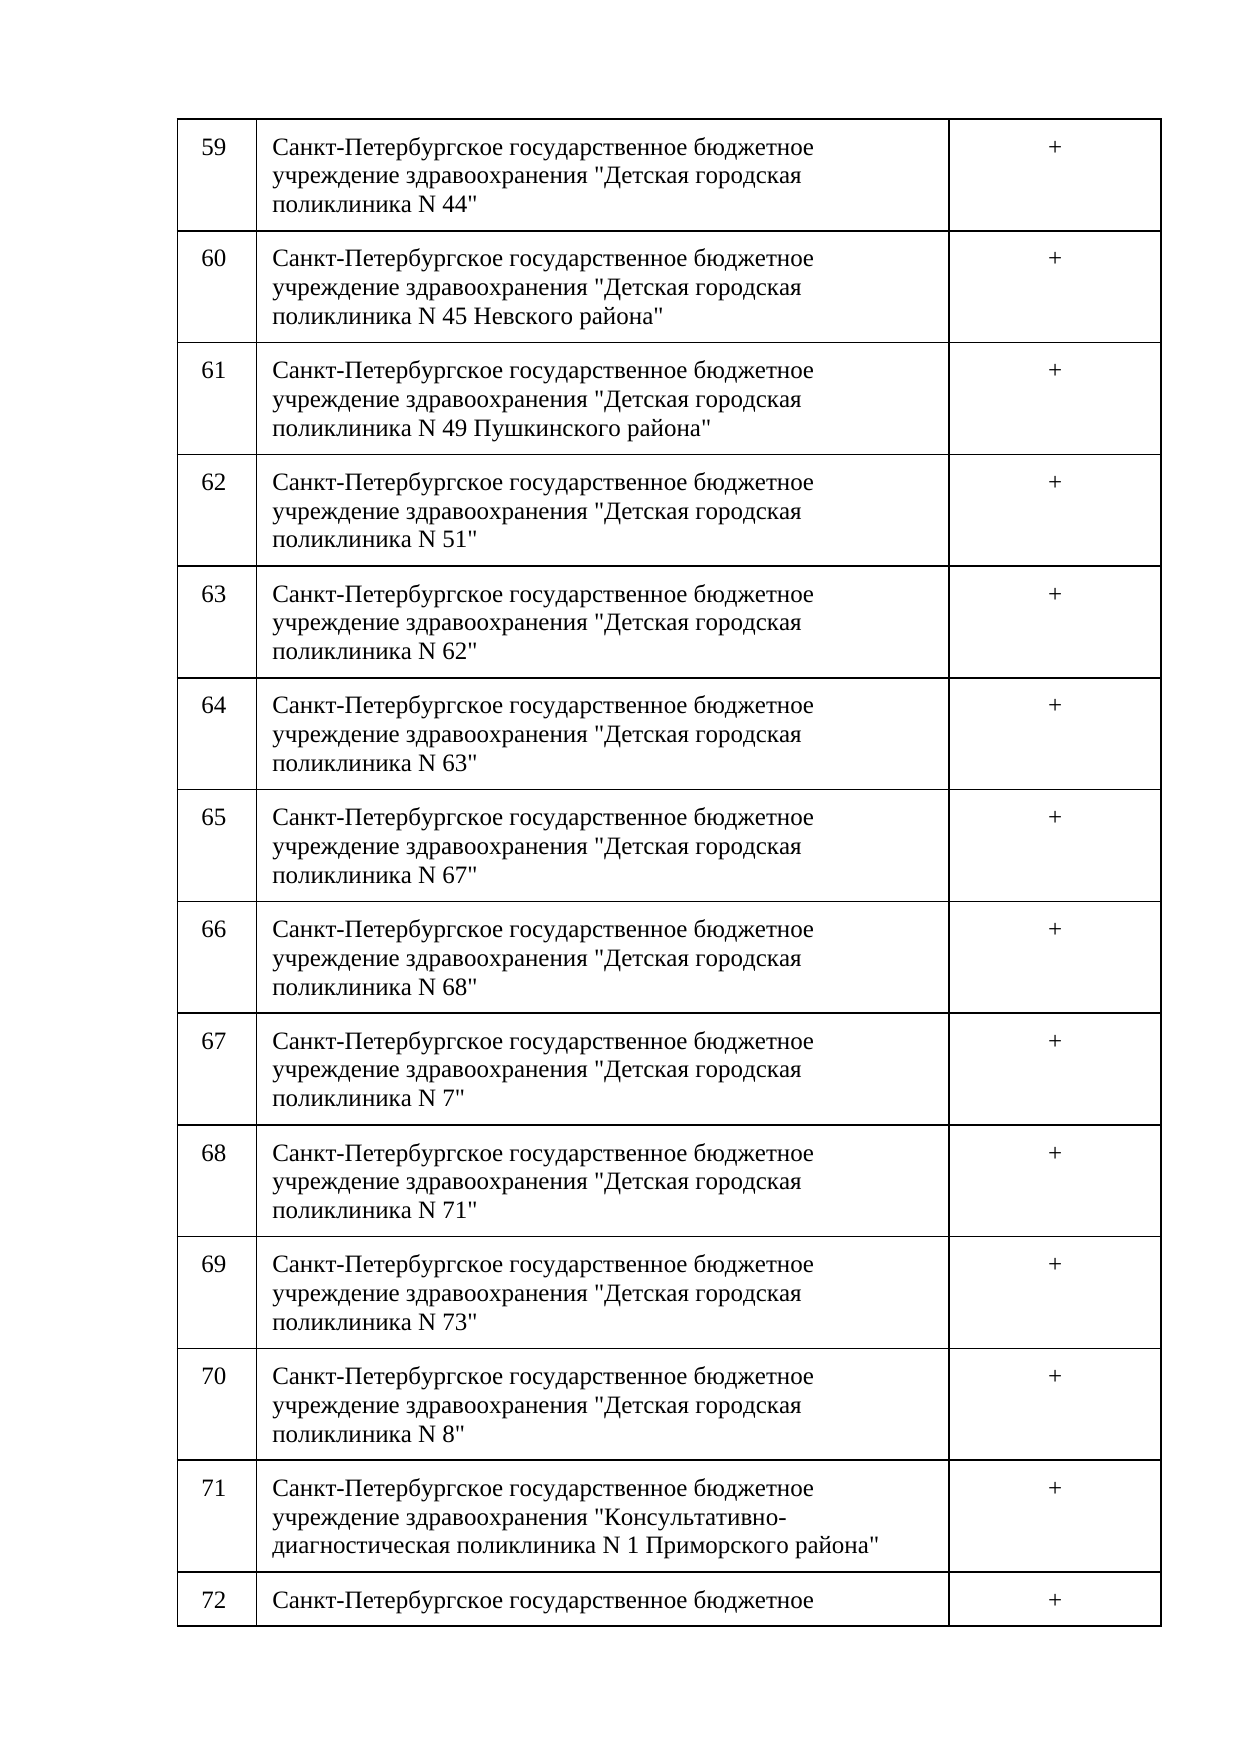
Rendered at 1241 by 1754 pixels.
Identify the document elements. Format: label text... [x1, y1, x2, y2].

table_cell Санкт-Петербургское государственное бюджетное учреждение здравоохранения "Детская городская поликлиника N 68" [257, 902, 948, 1012]
table_cell + [950, 1461, 1160, 1571]
table_cell 62 [178, 455, 256, 565]
table_cell Санкт-Петербургское государственное бюджетное учреждение здравоохранения "Детская городская поликлиника N 63" [257, 679, 948, 789]
table_cell + [950, 567, 1160, 677]
table_cell 60 [178, 232, 256, 342]
table_cell + [950, 1349, 1160, 1459]
table_cell + [950, 1573, 1160, 1625]
table_cell + [950, 1014, 1160, 1124]
table_cell Санкт-Петербургское государственное бюджетное учреждение здравоохранения "Детская городская поликлиника N 51" [257, 455, 948, 565]
table_cell Санкт-Петербургское государственное бюджетное учреждение здравоохранения "Детская городская поликлиника N 67" [257, 790, 948, 901]
table_cell Санкт-Петербургское государственное бюджетное учреждение здравоохранения "Детская городская поликлиника N 62" [257, 567, 948, 677]
table_cell 61 [178, 343, 256, 453]
table_cell + [950, 232, 1160, 342]
table_cell 72 [178, 1573, 256, 1625]
table_cell + [950, 1126, 1160, 1236]
table_cell 64 [178, 679, 256, 789]
table_cell 66 [178, 902, 256, 1012]
table_cell Санкт-Петербургское государственное бюджетное учреждение здравоохранения "Детская городская поликлиника N 7" [257, 1014, 948, 1124]
table_cell Санкт-Петербургское государственное бюджетное [257, 1573, 948, 1625]
table_cell + [950, 902, 1160, 1012]
table_cell Санкт-Петербургское государственное бюджетное учреждение здравоохранения "Детская городская поликлиника N 71" [257, 1126, 948, 1236]
table_cell Санкт-Петербургское государственное бюджетное учреждение здравоохранения "Детская городская поликлиника N 44" [257, 120, 948, 230]
table_cell + [950, 790, 1160, 901]
table_cell 70 [178, 1349, 256, 1459]
table_cell Санкт-Петербургское государственное бюджетное учреждение здравоохранения "Детская городская поликлиника N 73" [257, 1237, 948, 1348]
table_cell Санкт-Петербургское государственное бюджетное учреждение здравоохранения "Детская городская поликлиника N 49 Пушкинского района" [257, 343, 948, 453]
table_cell Санкт-Петербургское государственное бюджетное учреждение здравоохранения "Консультативно-диагностическая поликлиника N 1 Приморского района" [257, 1461, 948, 1571]
table_cell 68 [178, 1126, 256, 1236]
table_cell + [950, 1237, 1160, 1348]
table_cell 65 [178, 790, 256, 901]
table_cell 59 [178, 120, 256, 230]
table_cell + [950, 455, 1160, 565]
table_cell 69 [178, 1237, 256, 1348]
table_cell 71 [178, 1461, 256, 1571]
table_cell Санкт-Петербургское государственное бюджетное учреждение здравоохранения "Детская городская поликлиника N 45 Невского района" [257, 232, 948, 342]
table_cell Санкт-Петербургское государственное бюджетное учреждение здравоохранения "Детская городская поликлиника N 8" [257, 1349, 948, 1459]
table_cell 63 [178, 567, 256, 677]
table_cell + [950, 120, 1160, 230]
table_cell + [950, 679, 1160, 789]
table_cell 67 [178, 1014, 256, 1124]
table_cell + [950, 343, 1160, 453]
